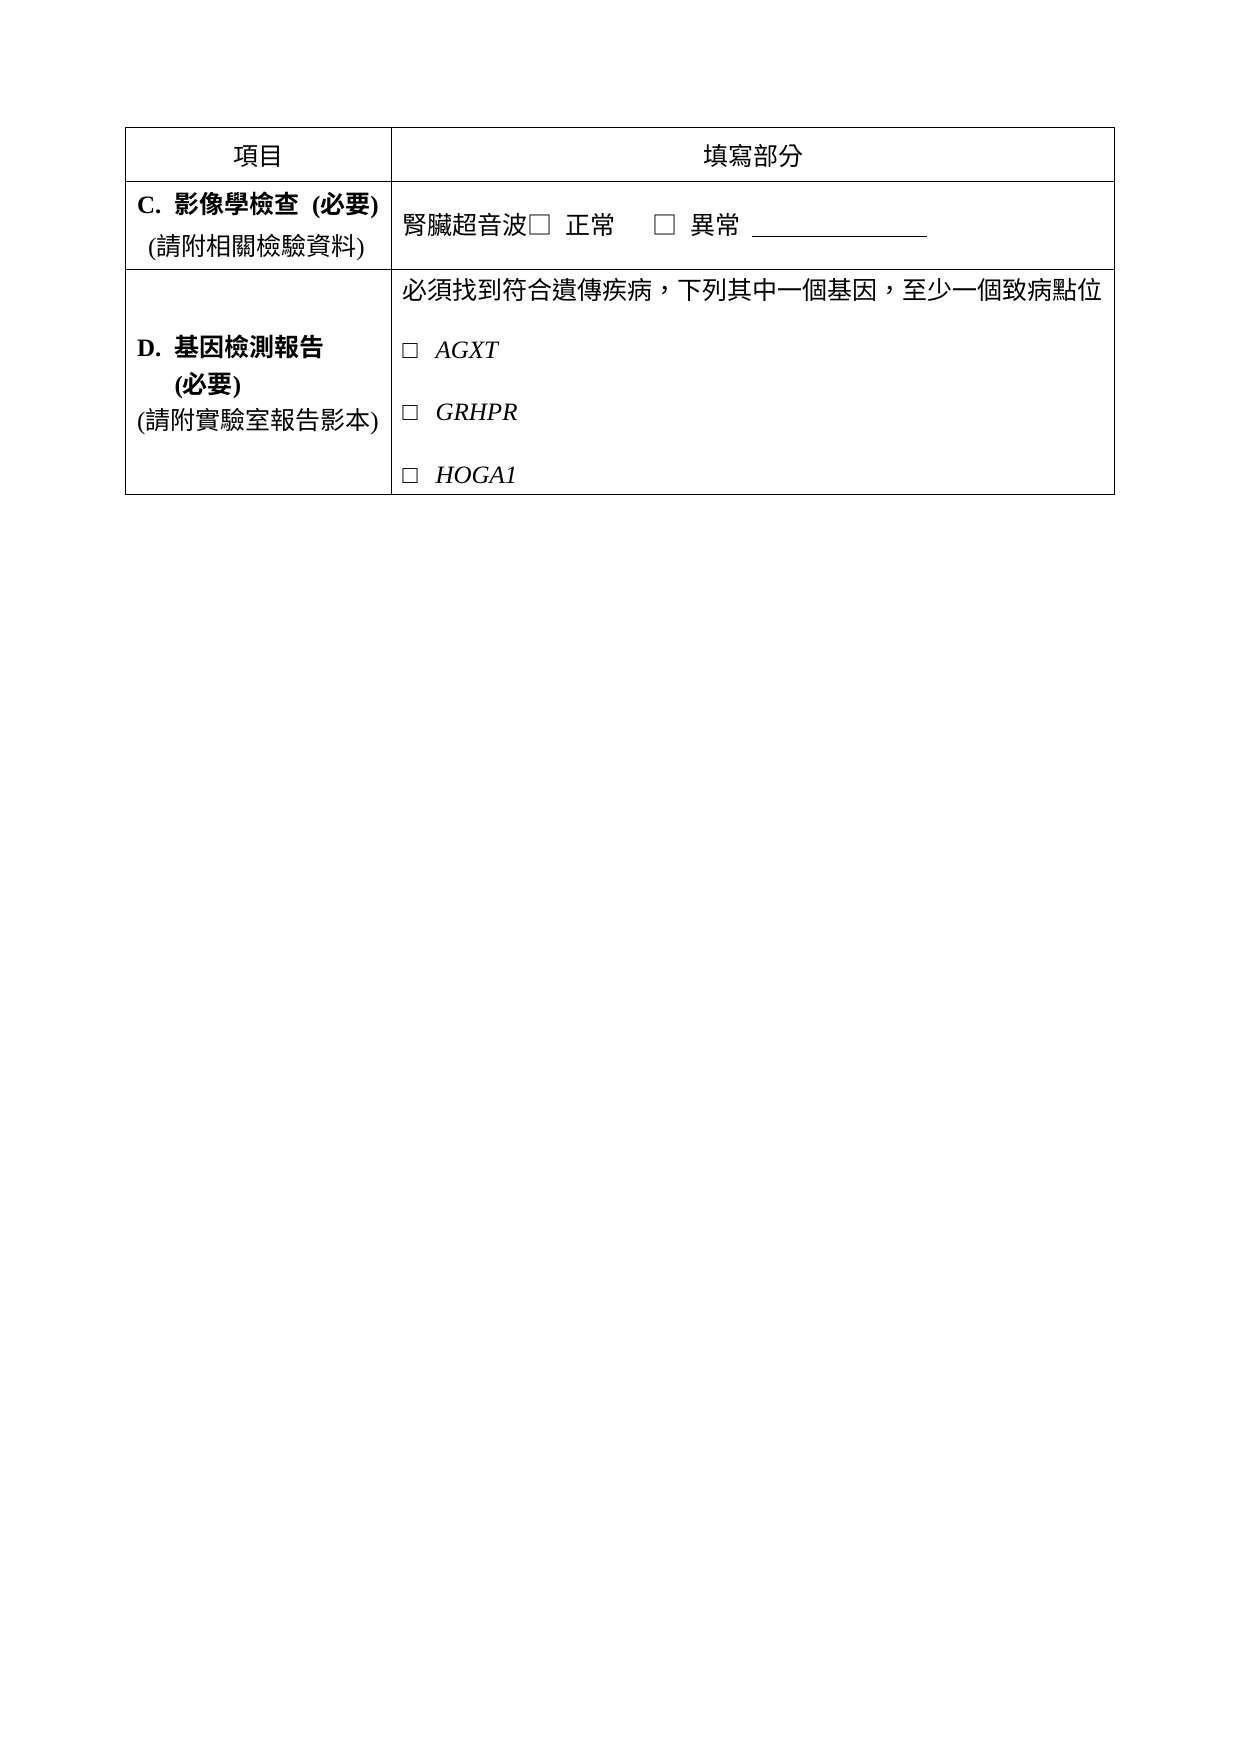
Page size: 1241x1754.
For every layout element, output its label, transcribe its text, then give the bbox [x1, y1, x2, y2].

table_header 項目 [126, 128, 391, 181]
table_cell 影像學檢查 (必要) (請附相關檢驗資料) [126, 182, 391, 269]
table_cell 基因檢測報告 (必要) (請附實驗室報告影本) [126, 270, 391, 494]
table_cell 必須找到符合遺傳疾病，下列其中一個基因，至少一個致病點位 AGXT GRHPR HOGA1 [392, 270, 1114, 494]
table_header 填寫部分 [392, 128, 1114, 181]
table_cell 腎臟超音波□ 正常 □ 異常 ＿＿＿＿＿＿＿ [392, 182, 1114, 269]
